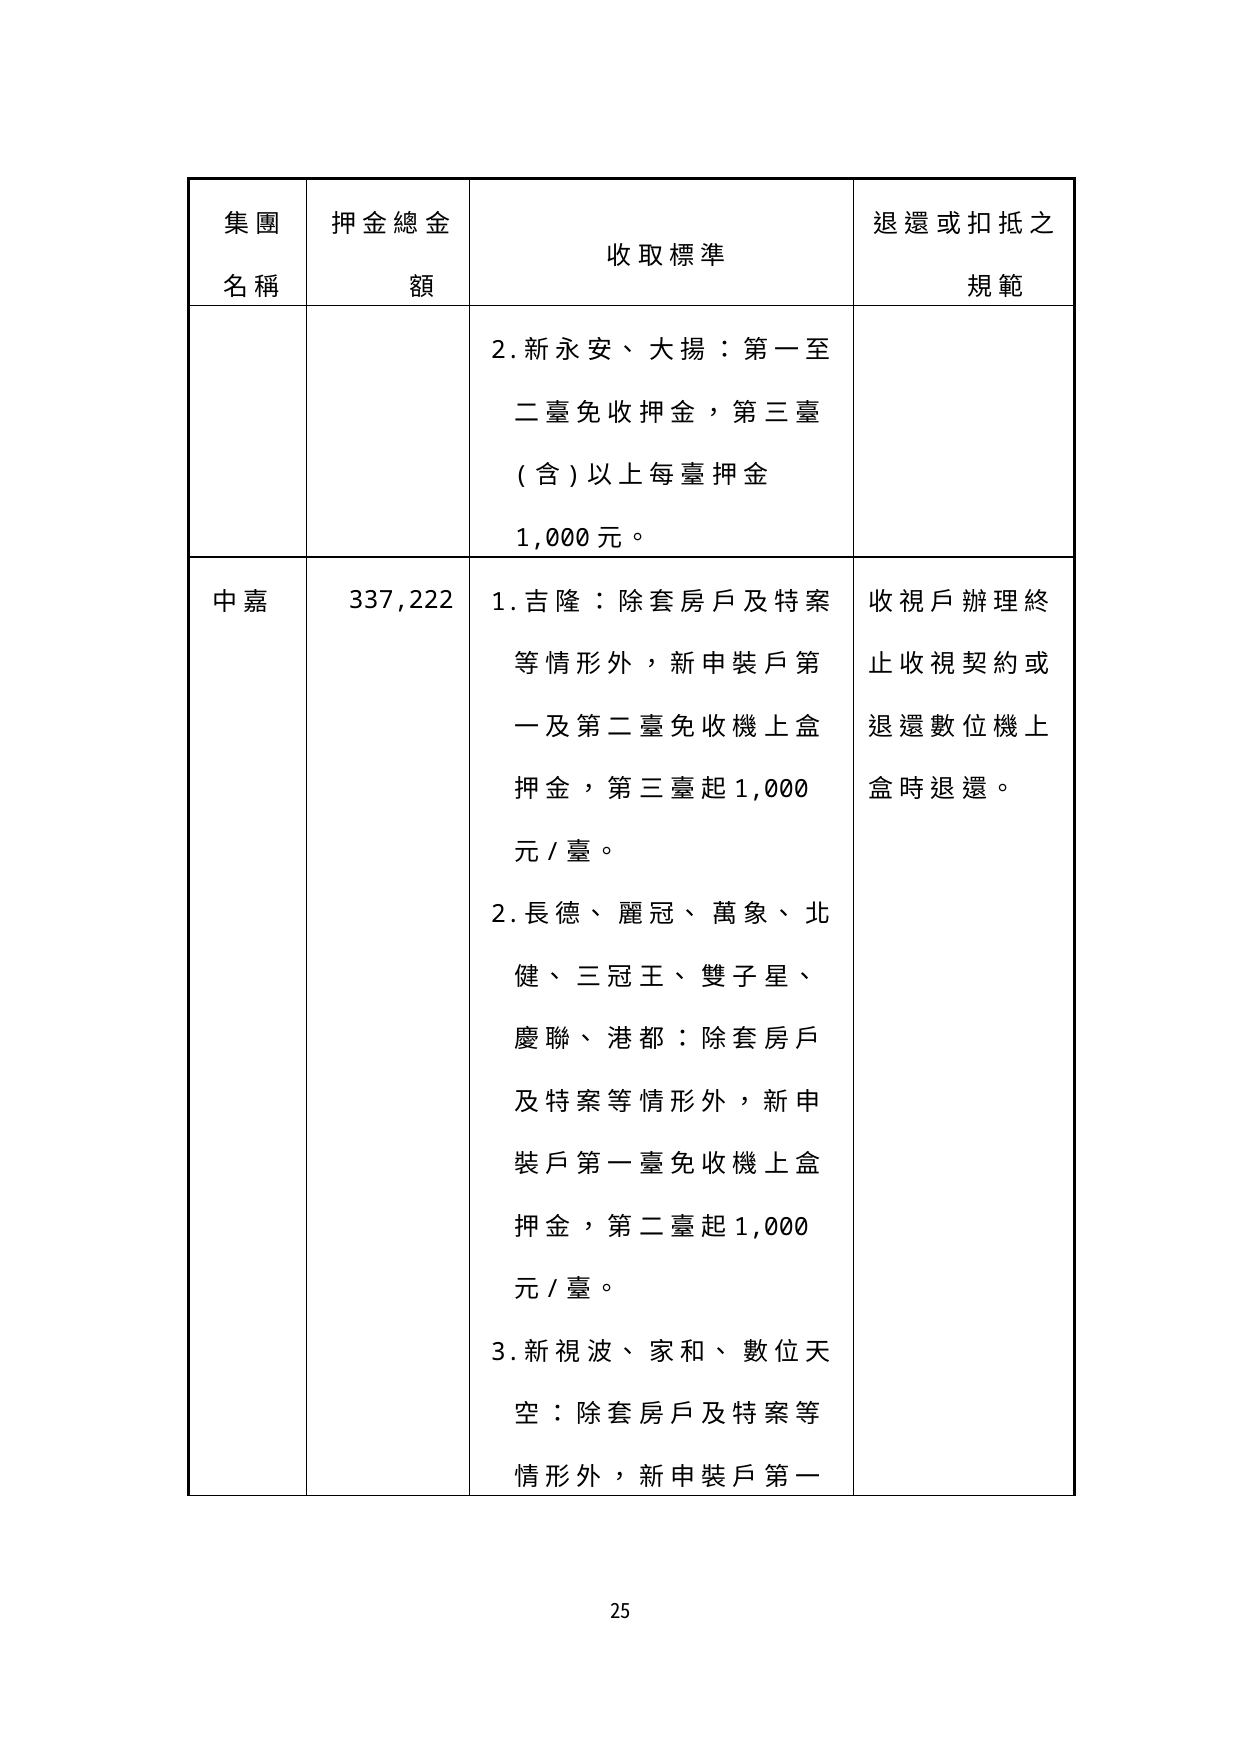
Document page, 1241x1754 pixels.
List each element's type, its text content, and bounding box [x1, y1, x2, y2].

table_cell 中嘉 [190, 558, 306, 1495]
table_cell 2.新永安、大揚：第一至二臺免收押金，第三臺(含)以上每臺押金1,000元。 [470, 306, 853, 556]
table_cell 337,222 [307, 558, 469, 1495]
table_cell [854, 306, 1073, 556]
table_header 收取標準 [470, 180, 853, 305]
table_header 退還或扣抵之規範 [854, 180, 1073, 305]
table_header 集團名稱 [190, 180, 306, 305]
table_header 押金總金額 [307, 180, 469, 305]
table_cell 收視戶辦理終止收視契約或退還數位機上盒時退還。 [854, 558, 1073, 1495]
table_cell 1.吉隆：除套房戶及特案等情形外，新申裝戶第一及第二臺免收機上盒押金，第三臺起1,000元/臺。 2.長德、麗冠、萬象、北健、三冠王、雙子星、慶聯、港都：除套房戶及特案等情形外，新申裝戶第一臺免收機上盒押金，第二臺起1,000元/臺。 3.新視波、家和、數位天空：除套房戶及特案等情形外，新申裝戶第一 [470, 558, 853, 1495]
table_cell [190, 306, 306, 556]
table_cell [307, 306, 469, 556]
